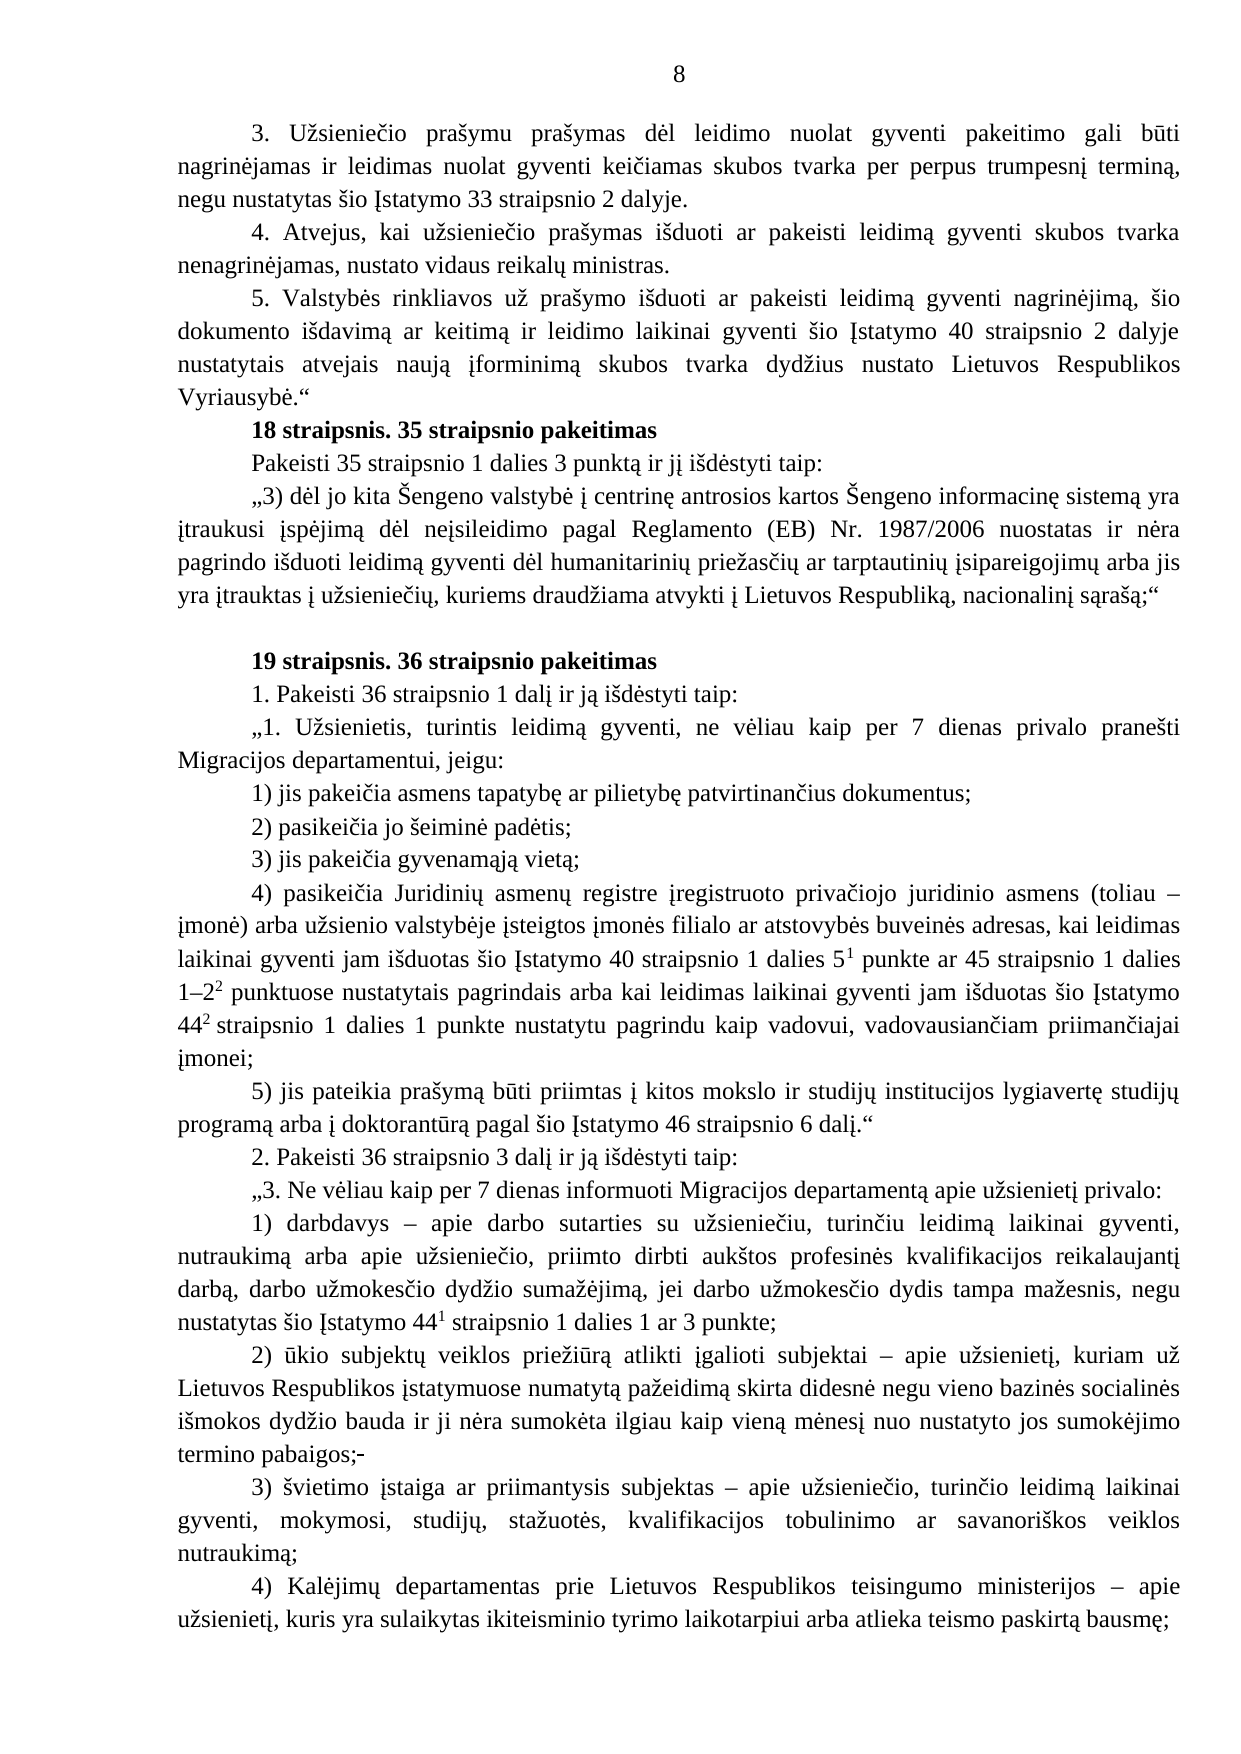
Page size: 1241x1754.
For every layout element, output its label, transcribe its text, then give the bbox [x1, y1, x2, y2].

text 3. Užsieniečio prašymu prašymas dėl leidimo nuolat gyventi pakeitimo gali būti nagrinėjamas ir leidimas nuolat gyventi keičiamas skubos tvarka per perpus trumpesnį terminą, negu nustatytas šio Įstatymo 33 straipsnio 2 dalyje. [177, 118, 1181, 213]
text 4) Kalėjimų departamentas prie Lietuvos Respublikos teisingumo ministerijos – apie užsienietį, kuris yra sulaikytas ikiteisminio tyrimo laikotarpiui arba atlieka teismo paskirtą bausmę; [177, 1571, 1181, 1633]
text „3. Ne vėliau kaip per 7 dienas informuoti Migracijos departamentą apie užsienietį privalo: [177, 1175, 1181, 1203]
text 3) švietimo įstaiga ar priimantysis subjektas – apie užsieniečio, turinčio leidimą laikinai gyventi, mokymosi, studijų, stažuotės, kvalifikacijos tobulinimo ar savanoriškos veiklos nutraukimą; [177, 1472, 1181, 1567]
text 19 straipsnis. 36 straipsnio pakeitimas [177, 646, 1181, 675]
text 2) ūkio subjektų veiklos priežiūrą atlikti įgalioti subjektai – apie užsienietį, kuriam už Lietuvos Respublikos įstatymuose numatytą pažeidimą skirta didesnė negu vieno bazinės socialinės išmokos dydžio bauda ir ji nėra sumokėta ilgiau kaip vieną mėnesį nuo nustatyto jos sumokėjimo termino pabaigos; [177, 1340, 1181, 1468]
text 1) jis pakeičia asmens tapatybę ar pilietybę patvirtinančius dokumentus; [177, 778, 1181, 807]
text Pakeisti 35 straipsnio 1 dalies 3 punktą ir jį išdėstyti taip: [177, 448, 1181, 477]
text „3) dėl jo kita Šengeno valstybė į centrinę antrosios kartos Šengeno informacinę sistemą yra įtraukusi įspėjimą dėl neįsileidimo pagal Reglamento (EB) Nr. 1987/2006 nuostatas ir nėra pagrindo išduoti leidimą gyventi dėl humanitarinių priežasčių ar tarptautinių įsipareigojimų arba jis yra įtrauktas į užsieniečių, kuriems draudžiama atvykti į Lietuvos Respubliką, nacionalinį sąrašą;“ [177, 481, 1181, 609]
text 18 straipsnis. 35 straipsnio pakeitimas [177, 415, 1181, 444]
text 4. Atvejus, kai užsieniečio prašymas išduoti ar pakeisti leidimą gyventi skubos tvarka nenagrinėjamas, nustato vidaus reikalų ministras. [177, 217, 1181, 279]
text 2. Pakeisti 36 straipsnio 3 dalį ir ją išdėstyti taip: [177, 1142, 1181, 1171]
text 5) jis pateikia prašymą būti priimtas į kitos mokslo ir studijų institucijos lygiavertę studijų programą arba į doktorantūrą pagal šio Įstatymo 46 straipsnio 6 dalį.“ [177, 1076, 1181, 1137]
text 3) jis pakeičia gyvenamąją vietą; [177, 844, 1181, 873]
text 5. Valstybės rinkliavos už prašymo išduoti ar pakeisti leidimą gyventi nagrinėjimą, šio dokumento išdavimą ar keitimą ir leidimo laikinai gyventi šio Įstatymo 40 straipsnio 2 dalyje nustatytais atvejais naują įforminimą skubos tvarka dydžius nustato Lietuvos Respublikos Vyriausybė.“ [177, 283, 1181, 411]
text 4) pasikeičia Juridinių asmenų registre įregistruoto privačiojo juridinio asmens (toliau – įmonė) arba užsienio valstybėje įsteigtos įmonės filialo ar atstovybės buveinės adresas, kai leidimas laikinai gyventi jam išduotas šio Įstatymo 40 straipsnio 1 dalies 51 punkte ar 45 straipsnio 1 dalies 1–22 punktuose nustatytais pagrindais arba kai leidimas laikinai gyventi jam išduotas šio Įstatymo 442 straipsnio 1 dalies 1 punkte nustatytu pagrindu kaip vadovui, vadovausiančiam priimančiajai įmonei; [177, 878, 1181, 1071]
text 1) darbdavys – apie darbo sutarties su užsieniečiu, turinčiu leidimą laikinai gyventi, nutraukimą arba apie užsieniečio, priimto dirbti aukštos profesinės kvalifikacijos reikalaujantį darbą, darbo užmokesčio dydžio sumažėjimą, jei darbo užmokesčio dydis tampa mažesnis, negu nustatytas šio Įstatymo 441 straipsnio 1 dalies 1 ar 3 punkte; [177, 1208, 1181, 1336]
text 2) pasikeičia jo šeiminė padėtis; [177, 812, 1181, 840]
text 1. Pakeisti 36 straipsnio 1 dalį ir ją išdėstyti taip: [251, 679, 1181, 708]
text „1. Užsienietis, turintis leidimą gyventi, ne vėliau kaip per 7 dienas privalo pranešti Migracijos departamentui, jeigu: [177, 712, 1181, 774]
